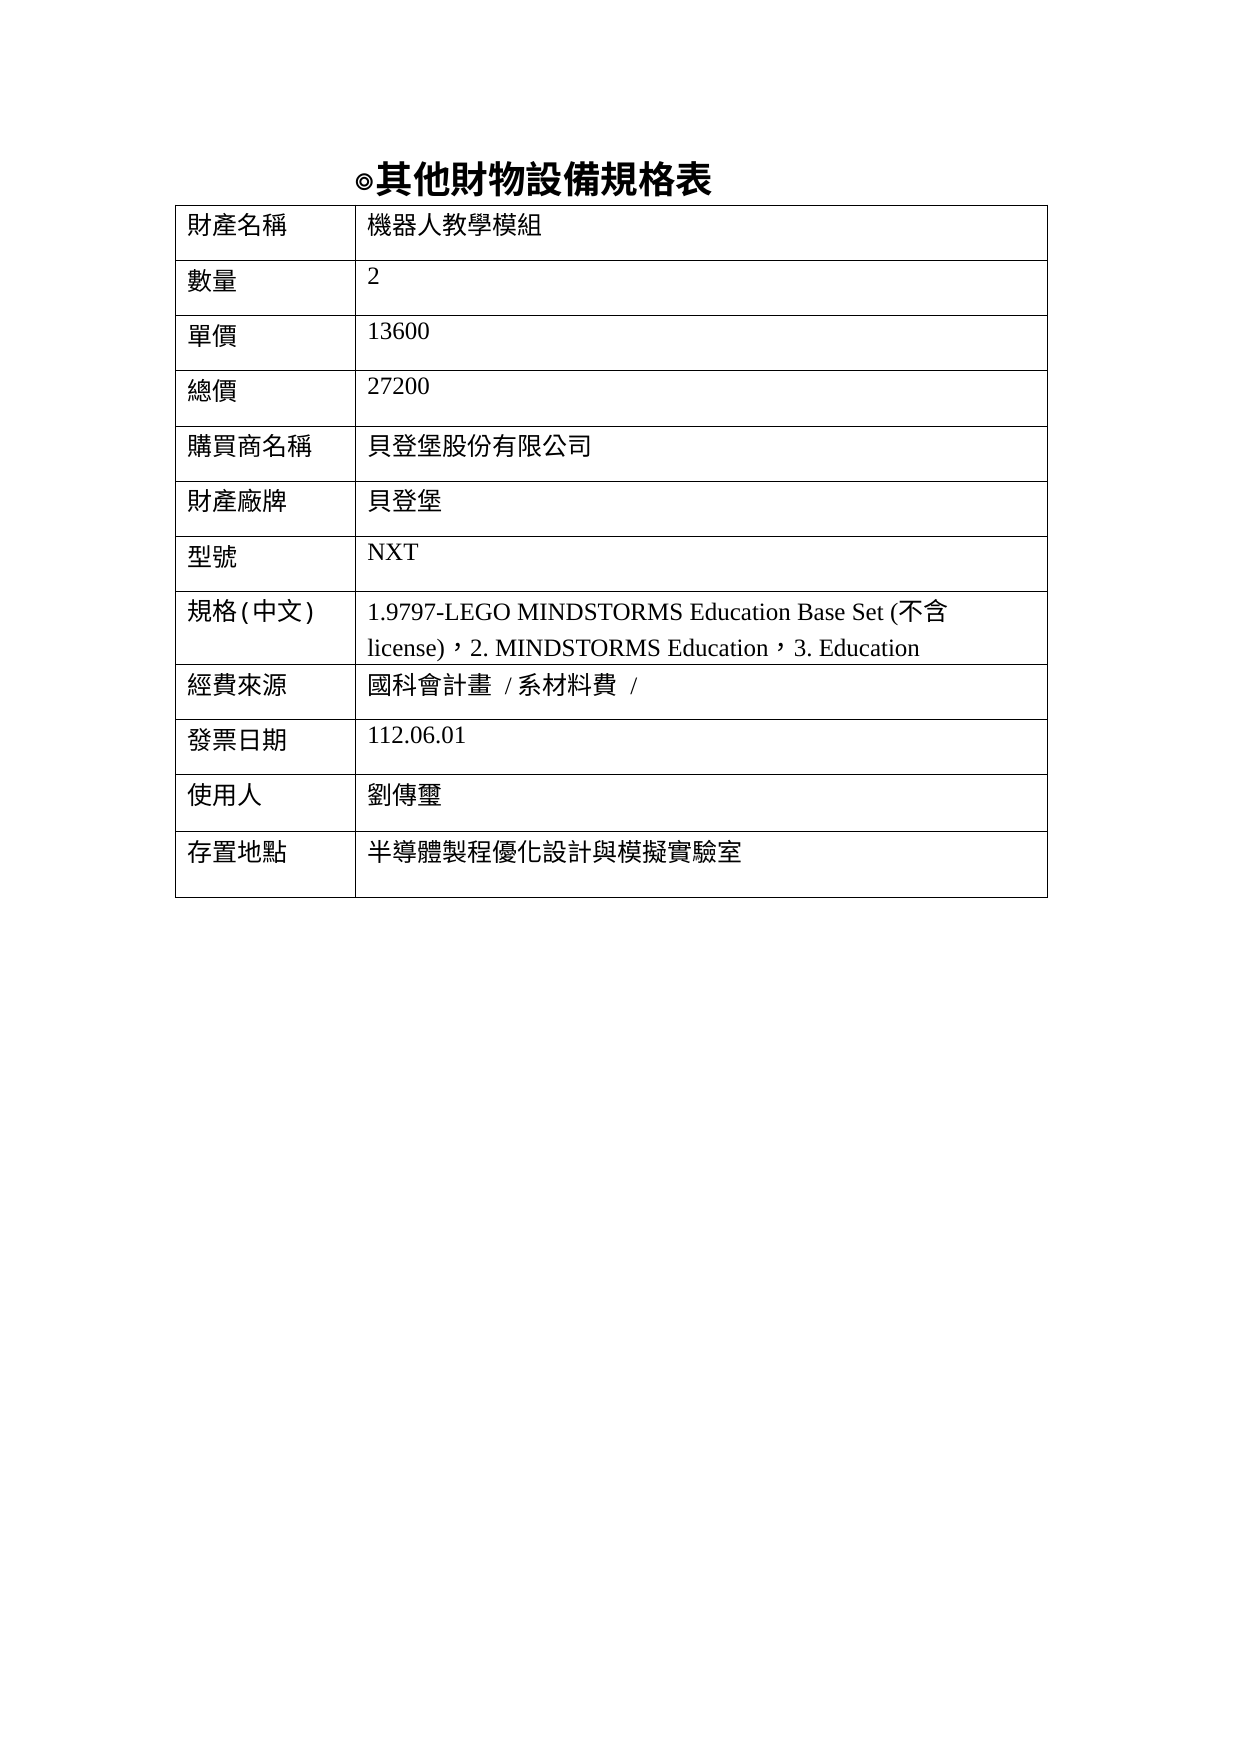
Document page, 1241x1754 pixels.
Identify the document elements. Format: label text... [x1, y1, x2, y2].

table_header 財產名稱 [176, 206, 355, 260]
table_cell 使用人 [176, 775, 355, 831]
table_cell 總價 [176, 371, 355, 426]
table_cell 貝登堡 [356, 482, 1047, 536]
table_cell 存置地點 [176, 832, 355, 897]
table_cell 規格(中文) [176, 592, 355, 664]
table_cell 發票日期 [176, 720, 355, 774]
table_cell 13600 [356, 316, 1047, 370]
table_cell 國科會計畫 / 系材料費 / [356, 665, 1047, 719]
table_cell 劉傳璽 [356, 775, 1047, 831]
table_cell 財產廠牌 [176, 482, 355, 536]
table_cell 112.06.01 [356, 720, 1047, 774]
table_cell 購買商名稱 [176, 427, 355, 481]
table_cell 單價 [176, 316, 355, 370]
table_cell NXT [356, 537, 1047, 591]
table_header 機器人教學模組 [356, 206, 1047, 260]
table_cell 貝登堡股份有限公司 [356, 427, 1047, 481]
table_cell 數量 [176, 261, 355, 315]
table_cell 型號 [176, 537, 355, 591]
table_cell 27200 [356, 371, 1047, 426]
table_cell 半導體製程優化設計與模擬實驗室 [356, 832, 1047, 897]
table_cell 1.9797-LEGO MINDSTORMS Education Base Set (不含license)，2. MINDSTORMS Education，3. Education [356, 592, 1047, 664]
table_cell 2 [356, 261, 1047, 315]
table_cell 經費來源 [176, 665, 355, 719]
text ◎其他財物設備規格表 [187, 150, 1053, 204]
